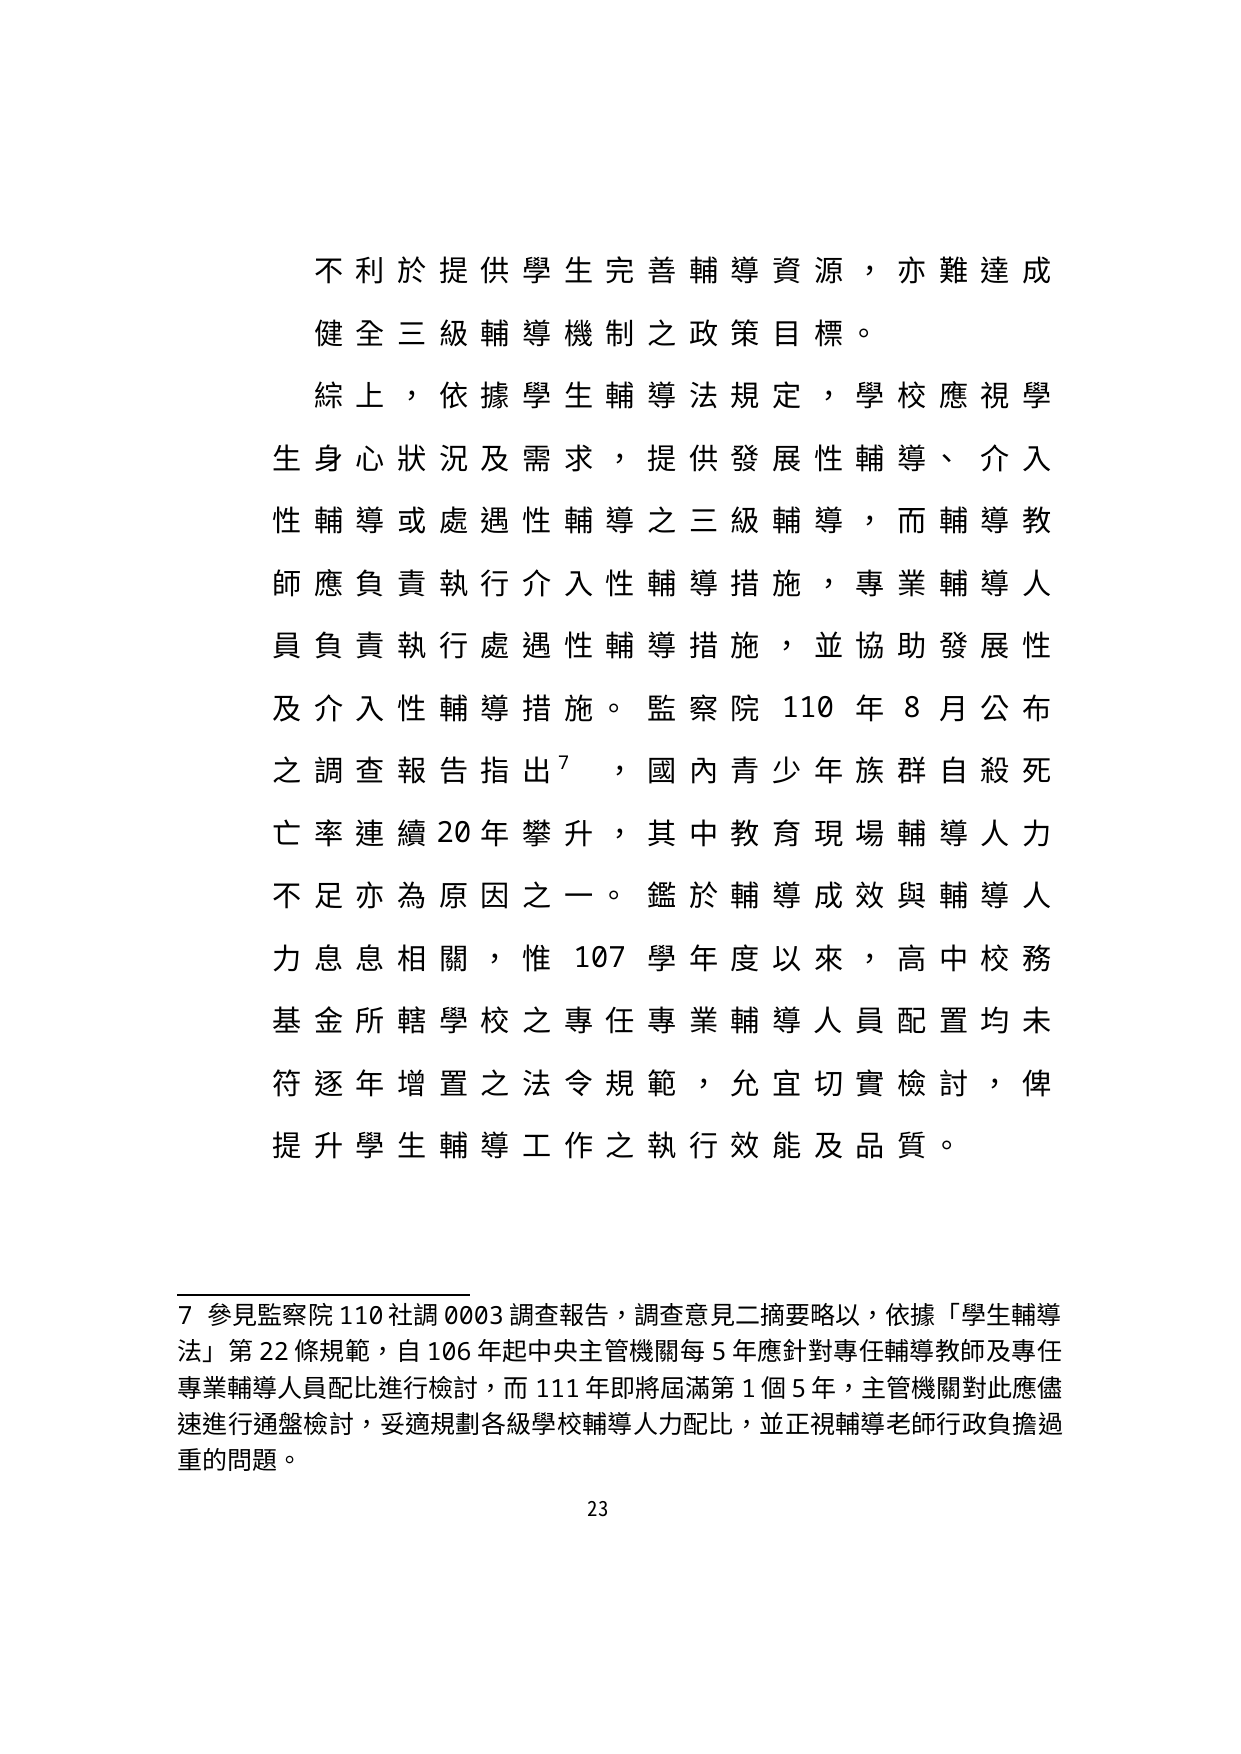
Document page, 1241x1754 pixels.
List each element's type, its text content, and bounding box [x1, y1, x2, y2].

text 參見監察院110社調0003調查報告，調查意見二摘要略以，依據「學生輔導法」第22條規範，自106年起中央主管機關每5年應針對專任輔導教師及專任專業輔導人員配比進行檢討，而111年即將屆滿第1個5年，主管機關對此應儘速進行通盤檢討，妥適規劃各級學校輔導人力配比，並正視輔導老師行政負擔過重的問題。 [177, 1296, 1063, 1477]
text 綜上，依據學生輔導法規定，學校應視學生身心狀況及需求，提供發展性輔導、介入性輔導或處遇性輔導之三級輔導，而輔導教師應負責執行介入性輔導措施，專業輔導人員負責執行處遇性輔導措施，並協助發展性及介入性輔導措施。監察院110年8月公布之調查報告指出，國內青少年族群自殺死亡率連續20年攀升，其中教育現場輔導人力不足亦為原因之一。鑑於輔導成效與輔導人力息息相關，惟107學年度以來，高中校務基金所轄學校之專任專業輔導人員配置均未符逐年增置之法令規範，允宜切實檢討，俾提升學生輔導工作之執行效能及品質。 [242, 352, 1058, 1165]
text 學生輔導法第11條規定：「高級中等以下學校得視實際需要置專任專業輔導人員及義務輔導人員若干人，其班級數達55班以上者，應至少置專任專業輔導人員1人。高級中等以下學校主管機關應置專任專業輔導人員，其所轄高級中等以下學校數合計20校以下者，置1人，21校至40校者，置2人，41校以上者以此類推。依前2項規定所置專任專業輔導人員，應由高級中等以下學校主管機關視實際需要統籌調派之。…」且依同法第22條規定，專任專業輔導人員亦採逐年增置方式。依教育部國教署提供資料，高中校務基金所轄學校之專任專業輔導人員之聘用人員預算員額於107年10月始獲行政院同意核增26人，故先以班級數達55班以上之學校、承辦教育部學生輔導諮商中心總召及分區中心業務之國立高級中等學校，優先設置專任專業輔導人員，自107學年度起編制員額為25人，迄110學年度均維持相同員額。揆107學年度至110學年度實際進用人數分別僅介於23人至24人間(詳表1)，各學年度均尚有1至2人差額，詢據教育部國教署表示，差額發生原因主要係草屯商工班級數已降至55班以下，該校專任專業輔導人員遇缺不補，另有部分學校之缺額尚需辦理公開徵選之故。查高中校務基金所轄學校之專任專業輔導人員110學年度應置人數為35人，與現行25人之編制員額顯有落差，且107學年度起均未依學生輔導法規定逐年增置，恐影響部分學校輔導能量，不利於提供學生完善輔導資源，亦難達成健全三級輔導機制之政策目標。 [271, 227, 1058, 352]
